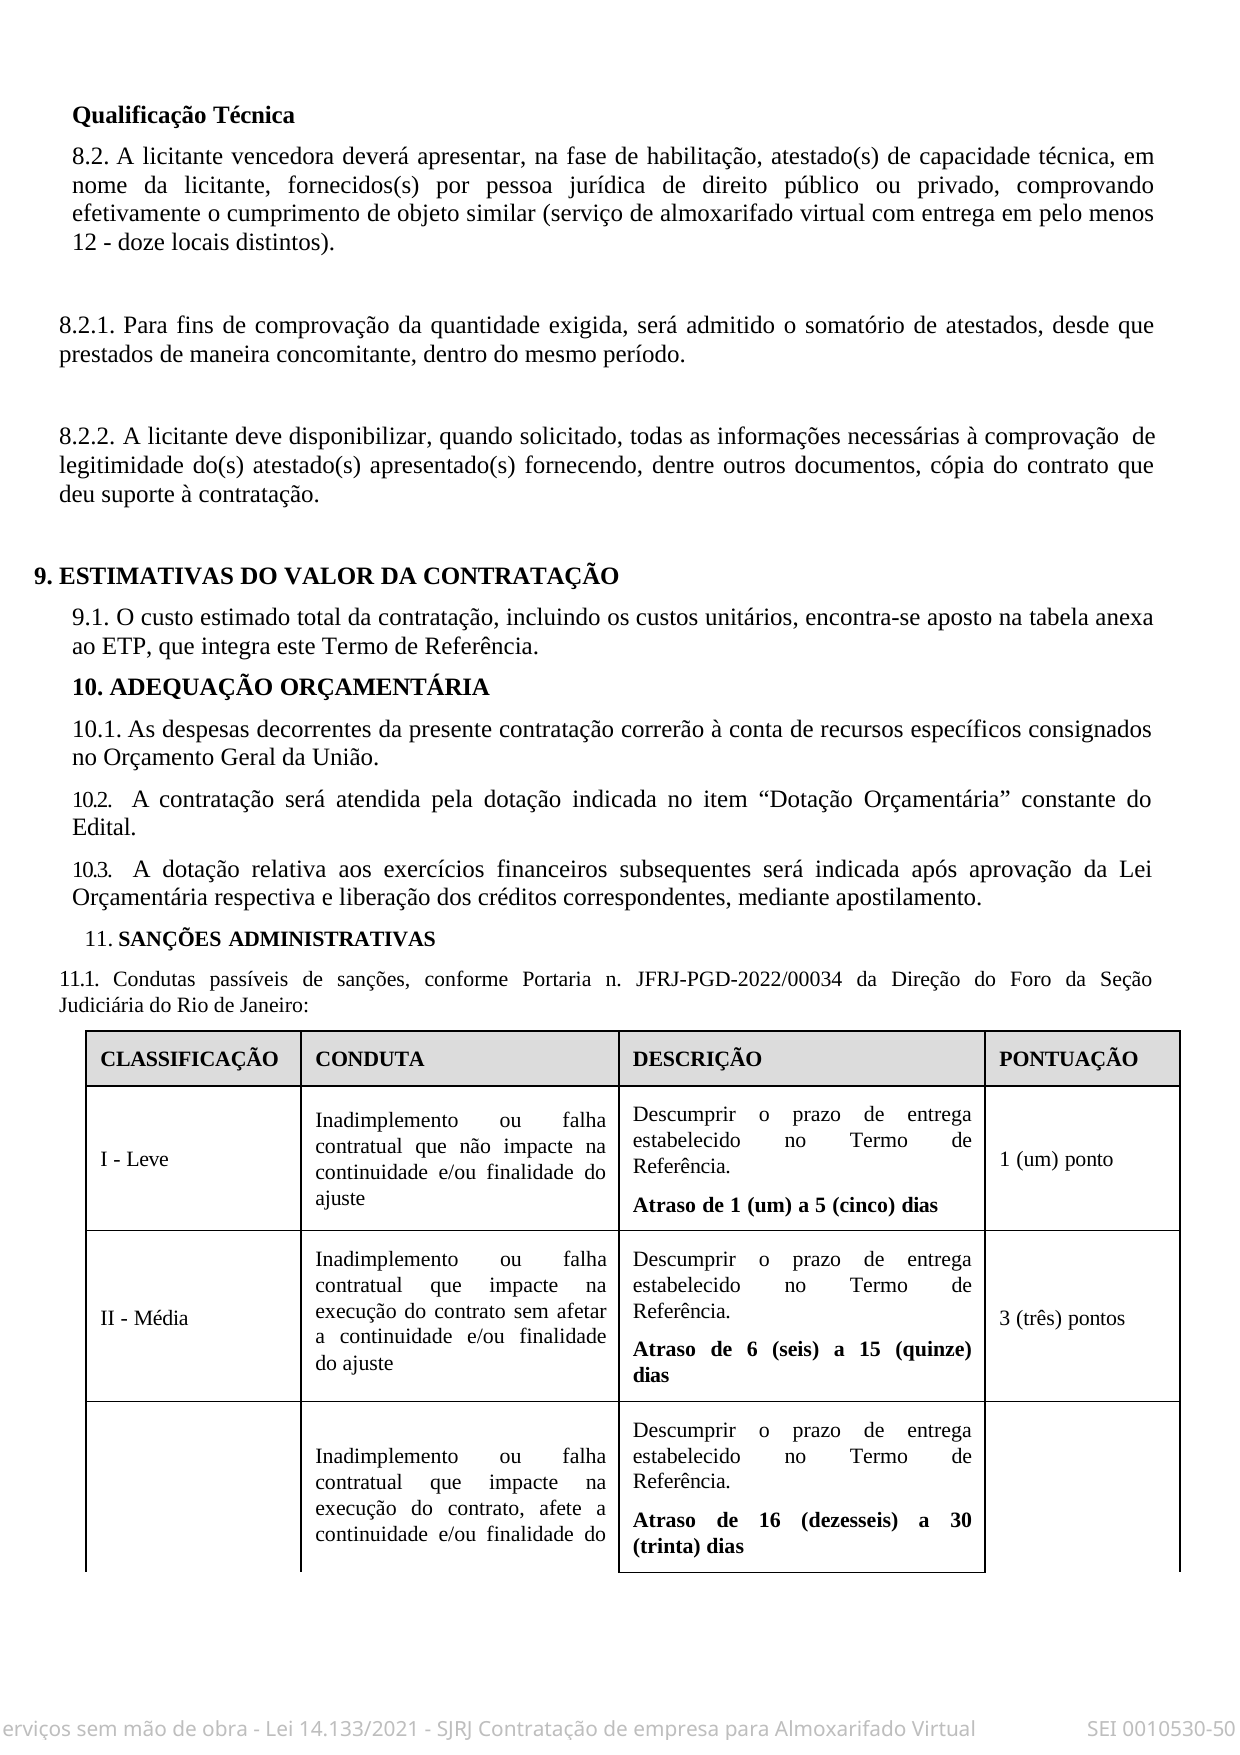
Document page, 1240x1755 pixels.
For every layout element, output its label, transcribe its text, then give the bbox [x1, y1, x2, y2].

table_cell I - Leve [87, 1087, 300, 1230]
list A dotação relativa aos exercícios financeiros subsequentes será indicada após aprovação da Lei Orçamentária respectiva e liberação dos créditos correspondentes, mediante apostilamento. [72, 854, 1152, 911]
table_header PONTUAÇÃO [986, 1032, 1179, 1085]
list A contratação será atendida pela dotação indicada no item “Dotação Orçamentária” constante do Edital. [72, 784, 1152, 841]
table_cell [87, 1402, 300, 1572]
list ESTIMATIVAS DO VALOR DA CONTRATAÇÃO [34, 561, 1181, 590]
table_cell Descumprir o prazo de entrega estabelecido no Termo de Referência. Atraso de 16 (dezesseis) a 30 (trinta) dias [620, 1402, 984, 1572]
table_header CONDUTA [302, 1032, 618, 1085]
table_cell Inadimplemento ou falha contratual que impacte na execução do contrato sem afetar a continuidade e/ou finalidade do ajuste [302, 1231, 618, 1401]
list A licitante deve disponibilizar, quando solicitado, todas as informações necessárias à comprovação de legitimidade do(s) atestado(s) apresentado(s) fornecendo, dentre outros documentos, cópia do contrato que deu suporte à contratação. [59, 421, 1155, 507]
list As despesas decorrentes da presente contratação correrão à conta de recursos específicos consignados no Orçamento Geral da União. [72, 714, 1153, 771]
subtitle Qualificação Técnica [72, 100, 1181, 128]
table_cell Inadimplemento ou falha contratual que impacte na execução do contrato, afete a continuidade e/ou finalidade do [302, 1402, 618, 1572]
list O custo estimado total da contratação, incluindo os custos unitários, encontra-se aposto na tabela anexa ao ETP, que integra este Termo de Referência. [72, 602, 1155, 660]
table_cell 1 (um) ponto [986, 1087, 1179, 1230]
table_cell II - Média [87, 1231, 300, 1401]
list ADEQUAÇÃO ORÇAMENTÁRIA [72, 672, 1181, 701]
table_header DESCRIÇÃO [620, 1032, 984, 1085]
table_cell [986, 1402, 1179, 1572]
list Para fins de comprovação da quantidade exigida, será admitido o somatório de atestados, desde que prestados de maneira concomitante, dentro do mesmo período. [59, 310, 1155, 367]
table_cell Descumprir o prazo de entrega estabelecido no Termo de Referência. Atraso de 6 (seis) a 15 (quinze) dias [620, 1231, 984, 1401]
list SANÇÕES ADMINISTRATIVAS [84, 926, 1181, 952]
table_cell Descumprir o prazo de entrega estabelecido no Termo de Referência. Atraso de 1 (um) a 5 (cinco) dias [620, 1087, 984, 1230]
list Condutas passíveis de sanções, conforme Portaria n. JFRJ-PGD-2022/00034 da Direção do Foro da Seção Judiciária do Rio de Janeiro: [59, 965, 1153, 1018]
table_cell 3 (três) pontos [986, 1231, 1179, 1401]
table_cell Inadimplemento ou falha contratual que não impacte na continuidade e/ou finalidade do ajuste [302, 1087, 618, 1230]
table_header CLASSIFICAÇÃO [87, 1032, 300, 1085]
list A licitante vencedora deverá apresentar, na fase de habilitação, atestado(s) de capacidade técnica, em nome da licitante, fornecidos(s) por pessoa jurídica de direito público ou privado, comprovando efetivamente o cumprimento de objeto similar (serviço de almoxarifado virtual com entrega em pelo menos 12 - doze locais distintos). [72, 141, 1156, 256]
